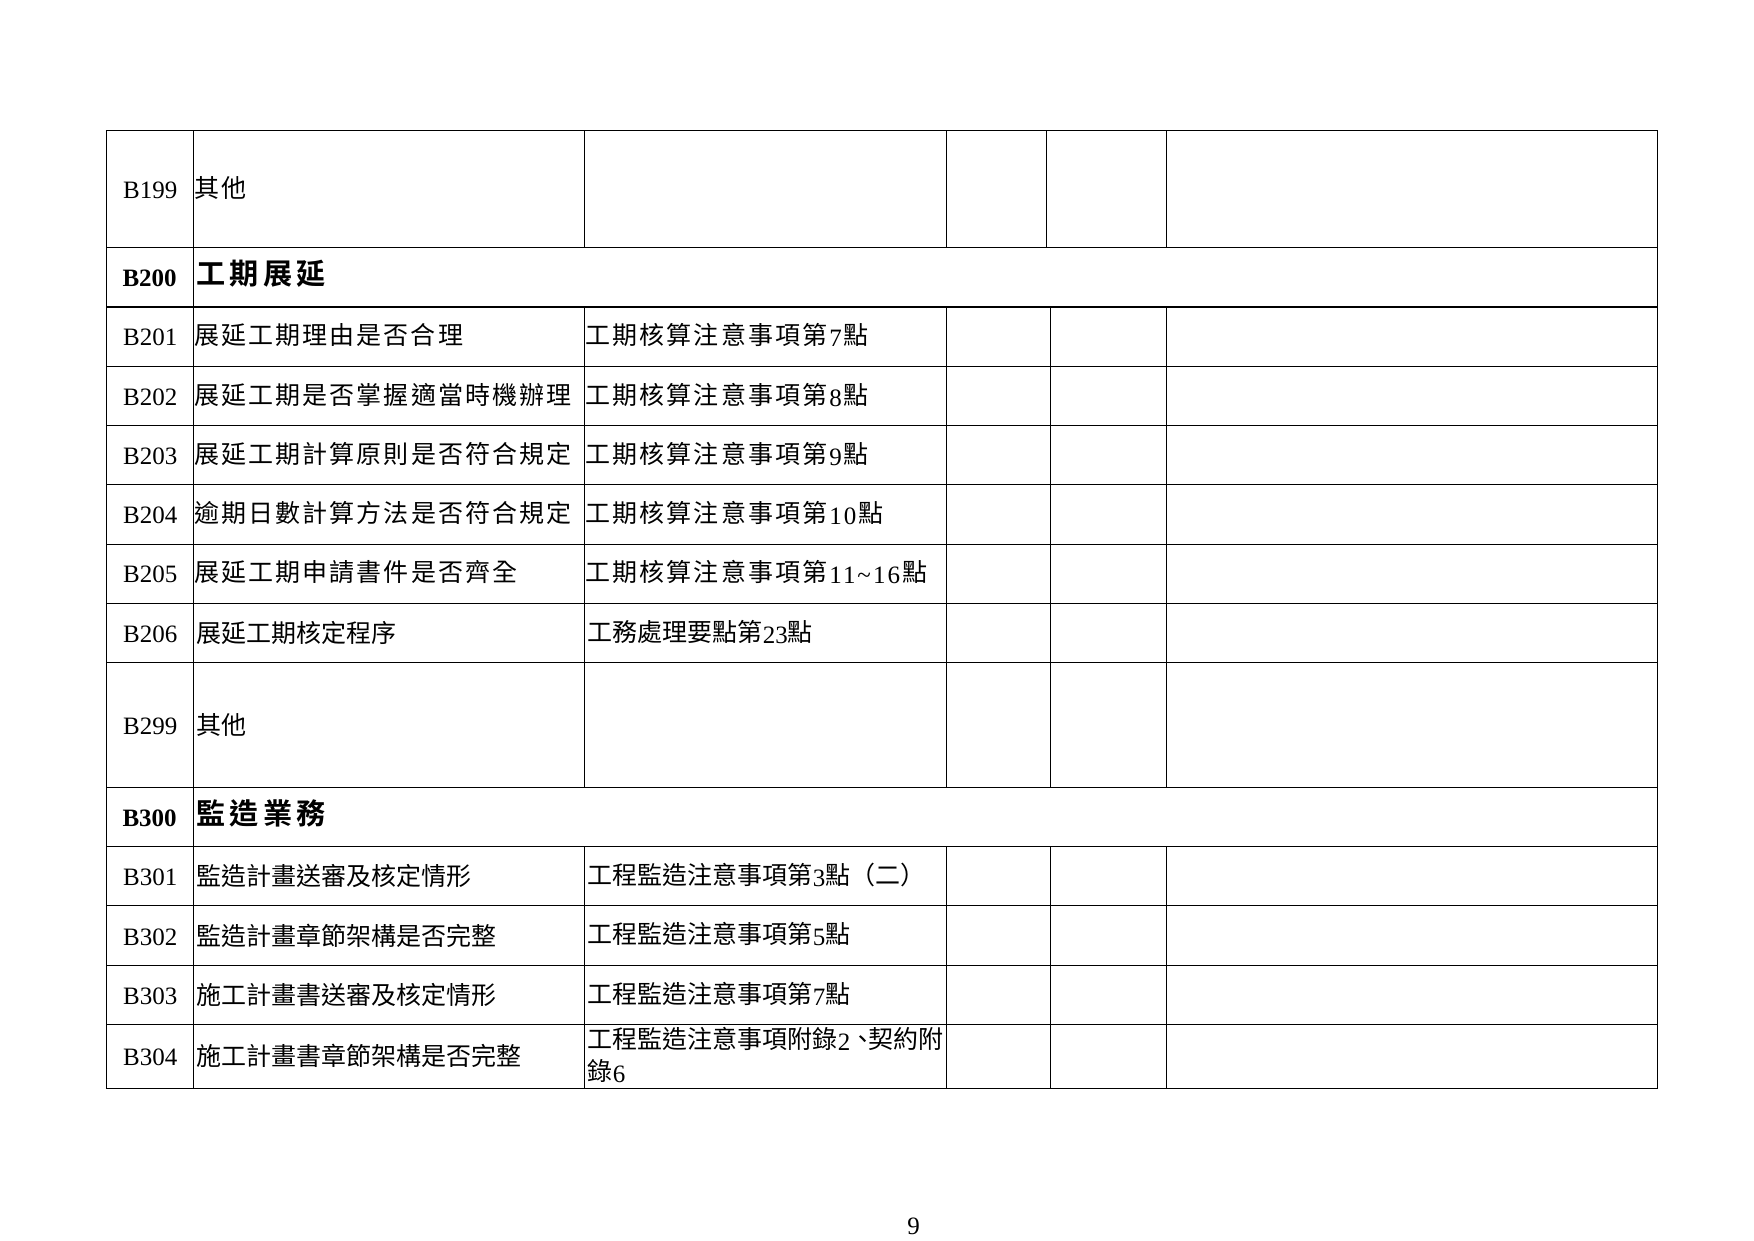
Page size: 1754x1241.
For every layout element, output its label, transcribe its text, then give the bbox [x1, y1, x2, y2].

table_cell 監造計畫章節架構是否完整 [194, 906, 584, 965]
table_cell [585, 131, 946, 247]
table_cell B299 [107, 663, 193, 787]
table_cell [947, 604, 1050, 662]
table_cell [1051, 308, 1166, 366]
table_cell B202 [107, 367, 193, 425]
table_cell [947, 545, 1050, 603]
table_cell 監造計畫送審及核定情形 [194, 847, 584, 905]
table_cell [1051, 426, 1166, 484]
table_cell [947, 308, 1050, 366]
table_cell [947, 1025, 1050, 1087]
table_cell [1051, 966, 1166, 1024]
table_cell 展延工期是否掌握適當時機辦理 [194, 367, 584, 425]
table_cell [947, 906, 1050, 965]
table_cell 監造業務 [194, 788, 1657, 846]
table_cell 工務處理要點第23點 [585, 604, 946, 662]
table_cell B199 [107, 131, 193, 247]
table_cell 工期核算注意事項第9點 [585, 426, 946, 484]
table_cell [1051, 906, 1166, 965]
table_cell [1167, 485, 1657, 543]
table_cell B301 [107, 847, 193, 905]
table_cell 工期核算注意事項第11~16點 [585, 545, 946, 603]
table_cell [1167, 131, 1657, 247]
table_cell [1167, 308, 1657, 366]
table_cell [947, 847, 1050, 905]
table_cell [947, 663, 1050, 787]
table_cell [1167, 1025, 1657, 1087]
table_cell 展延工期核定程序 [194, 604, 584, 662]
table_cell [1051, 545, 1166, 603]
table_cell 工程監造注意事項第7點 [585, 966, 946, 1024]
table_cell [1167, 966, 1657, 1024]
table_cell B205 [107, 545, 193, 603]
table_cell 展延工期計算原則是否符合規定 [194, 426, 584, 484]
table_cell 展延工期理由是否合理 [194, 308, 584, 366]
table_cell 工程監造注意事項附錄2、契約附錄6 [585, 1025, 946, 1087]
table_cell [1167, 604, 1657, 662]
table_cell B201 [107, 308, 193, 366]
table_cell [1047, 131, 1166, 247]
table_cell B200 [107, 248, 193, 306]
table_cell [1051, 485, 1166, 543]
table_cell [947, 966, 1050, 1024]
table_cell [947, 485, 1050, 543]
table_cell 其他 [194, 131, 584, 247]
table_cell 施工計畫書送審及核定情形 [194, 966, 584, 1024]
table_cell B204 [107, 485, 193, 543]
table_cell 工期展延 [194, 248, 1657, 306]
table_cell B206 [107, 604, 193, 662]
table_cell [585, 663, 946, 787]
table_cell [947, 131, 1046, 247]
table_cell [1167, 367, 1657, 425]
table_cell [947, 367, 1050, 425]
table_cell B203 [107, 426, 193, 484]
table_cell [947, 426, 1050, 484]
table_cell [1051, 367, 1166, 425]
table_cell [1167, 847, 1657, 905]
table_cell [1051, 847, 1166, 905]
table_cell [1167, 906, 1657, 965]
table_cell 工期核算注意事項第8點 [585, 367, 946, 425]
table_cell [1167, 545, 1657, 603]
table_cell 工程監造注意事項第5點 [585, 906, 946, 965]
table_cell [1051, 663, 1166, 787]
table_cell 工程監造注意事項第3點（二） [585, 847, 946, 905]
table_cell B304 [107, 1025, 193, 1087]
table_cell [1167, 663, 1657, 787]
table_cell 展延工期申請書件是否齊全 [194, 545, 584, 603]
table_cell 逾期日數計算方法是否符合規定 [194, 485, 584, 543]
table_cell B300 [107, 788, 193, 846]
table_cell 施工計畫書章節架構是否完整 [194, 1025, 584, 1087]
table_cell B302 [107, 906, 193, 965]
table_cell [1051, 604, 1166, 662]
table_cell B303 [107, 966, 193, 1024]
table_cell 工期核算注意事項第7點 [585, 308, 946, 366]
table_cell 其他 [194, 663, 584, 787]
table_cell 工期核算注意事項第10點 [585, 485, 946, 543]
table_cell [1167, 426, 1657, 484]
table_cell [1051, 1025, 1166, 1087]
